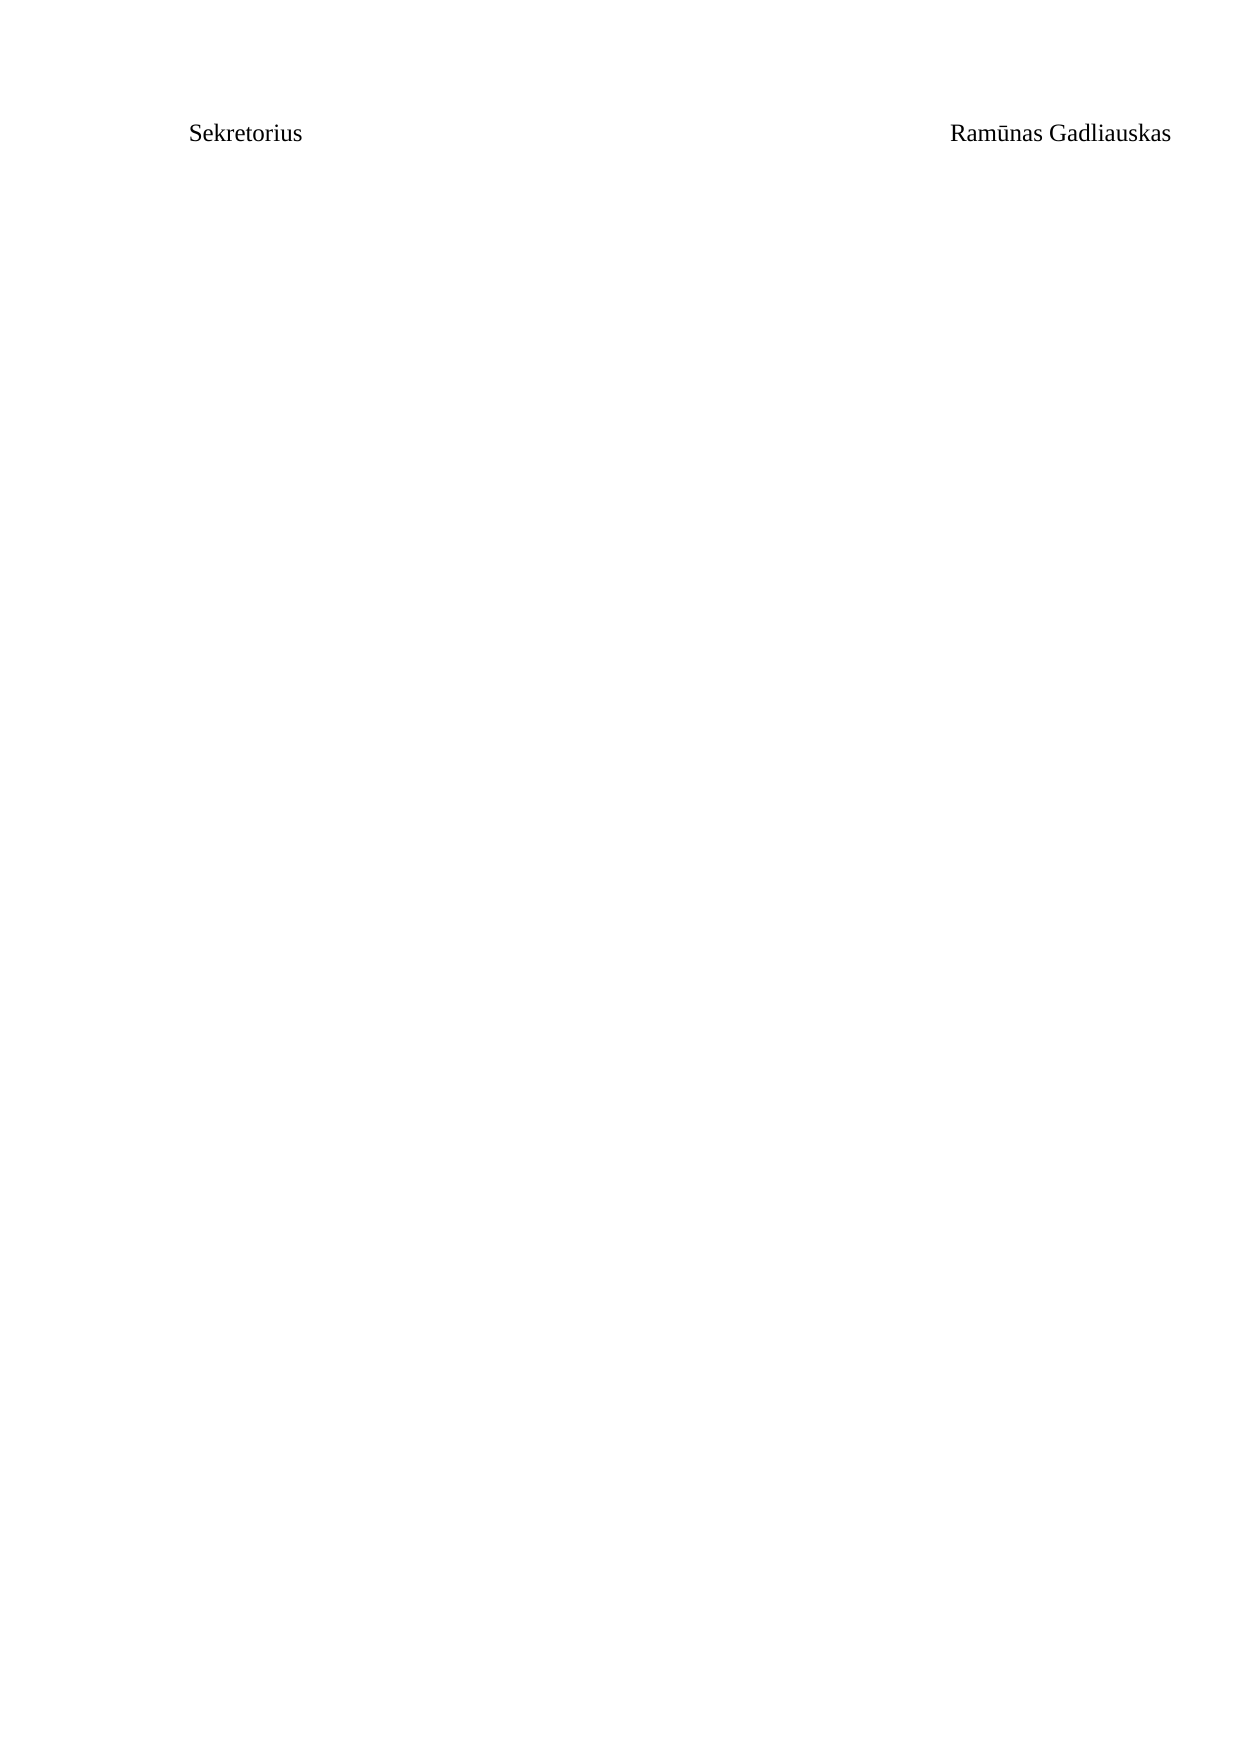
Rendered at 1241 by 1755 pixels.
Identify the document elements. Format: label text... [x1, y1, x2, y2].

text Sekretorius Ramūnas Gadliauskas [188, 118, 1181, 147]
